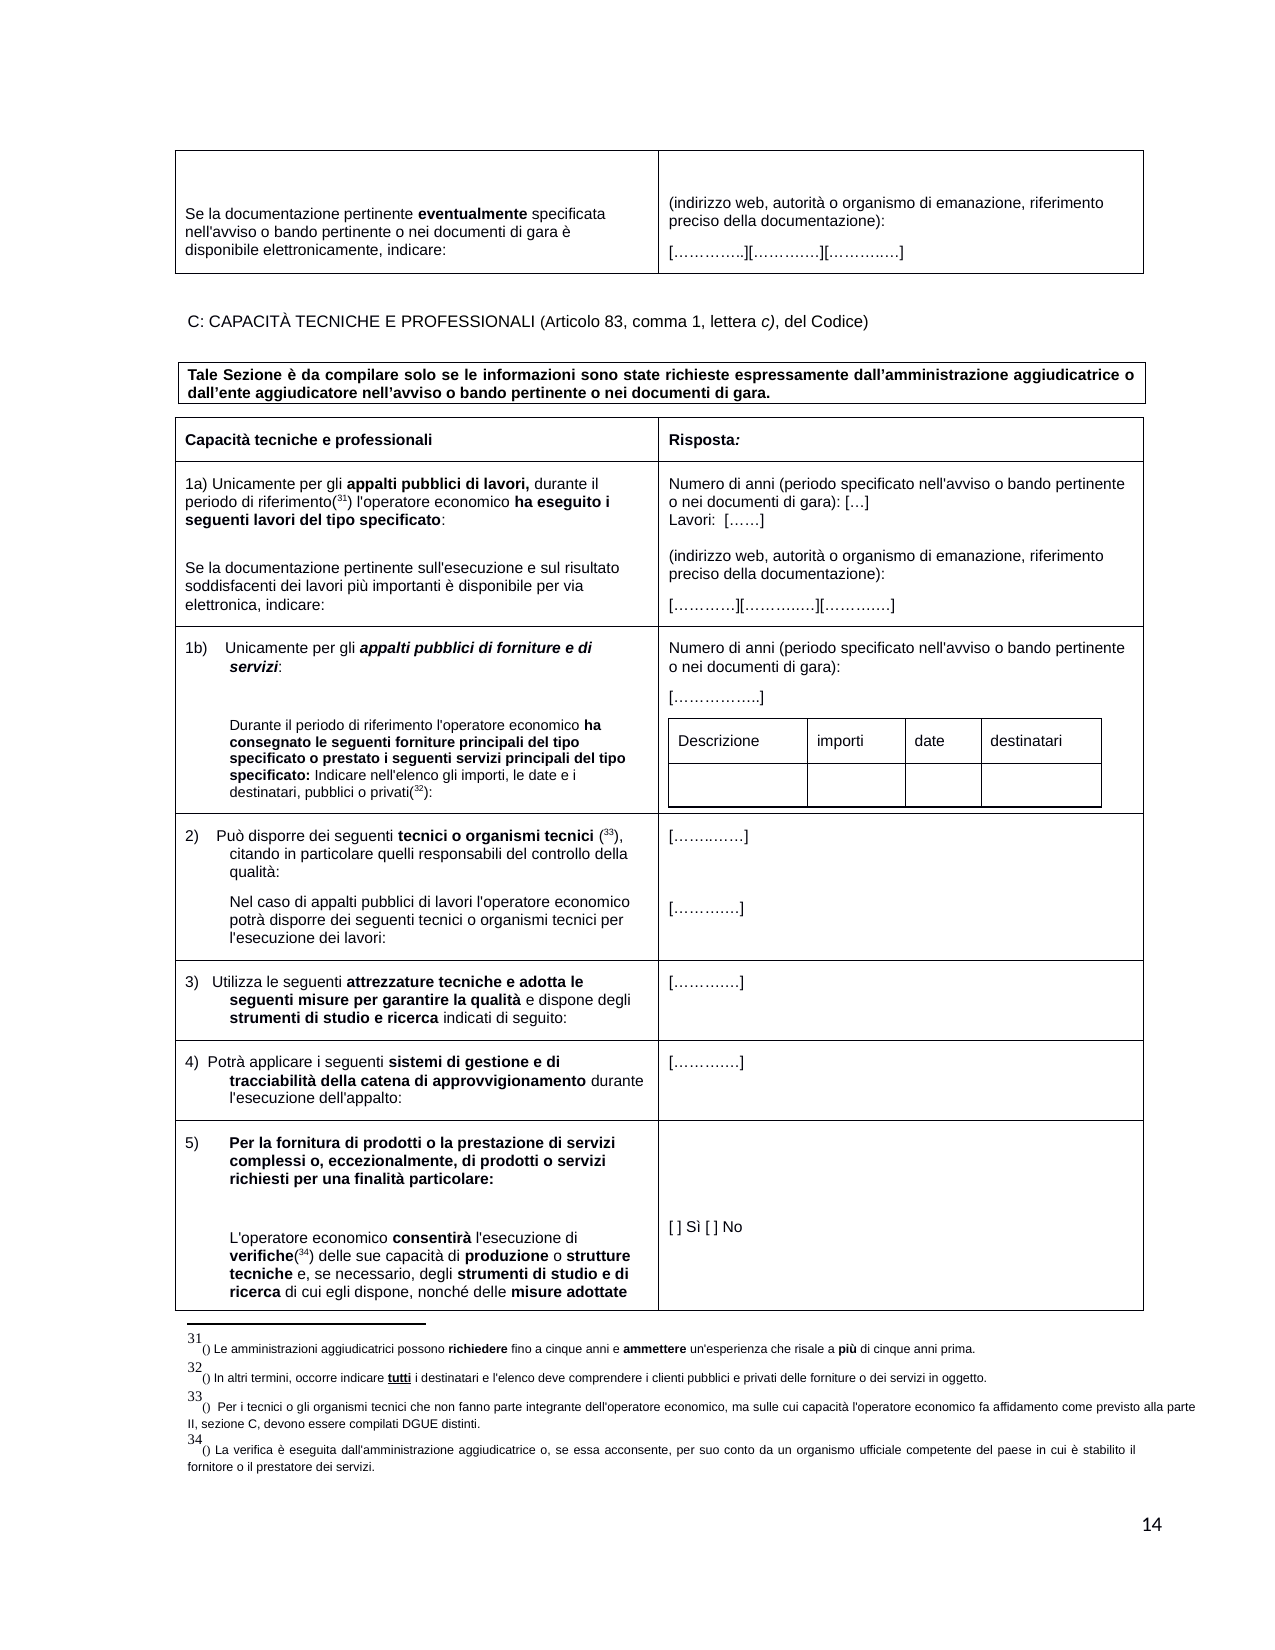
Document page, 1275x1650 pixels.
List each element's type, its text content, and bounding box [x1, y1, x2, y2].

table_cell (indirizzo web, autorità o organismo di emanazione, riferimento preciso della documentazione): […………..][……….…][………..…] [659, 151, 1143, 273]
table_cell [982, 764, 1101, 806]
table_cell [906, 764, 981, 806]
table_header Capacità tecniche e professionali [176, 418, 658, 461]
table_cell [……..……] [……….…] [659, 814, 1143, 959]
table_cell 3) Utilizza le seguenti attrezzature tecniche e adotta le seguenti misure per garantire la qualità e dispone degli strumenti di studio e ricerca indicati di seguito: [176, 961, 658, 1040]
table_cell 5) Per la fornitura di prodotti o la prestazione di servizi complessi o, eccezionalmente, di prodotti o servizi richiesti per una finalità particolare: L'operatore economico consentirà l'esecuzione di verifiche() delle sue capacità di produzione o strutture tecniche e, se necessario, degli strumenti di studio e di ricerca di cui egli dispone, nonché delle misure adottate [176, 1121, 658, 1309]
table_header date [906, 719, 981, 762]
table_cell 4) Potrà applicare i seguenti sistemi di gestione e di tracciabilità della catena di approvvigionamento durante l'esecuzione dell'appalto: [176, 1041, 658, 1120]
title C: Capacità tecniche e professionali (Articolo 83, comma 1, lettera c), del Codice) [187, 311, 1137, 331]
table_header importi [808, 719, 905, 762]
table_cell 1a) Unicamente per gli appalti pubblici di lavori, durante il periodo di riferimento() l'operatore economico ha eseguito i seguenti lavori del tipo specificato: Se la documentazione pertinente sull'esecuzione e sul risultato soddisfacenti dei lavori più importanti è disponibile per via elettronica, indicare: [176, 462, 658, 626]
table_cell Numero di anni (periodo specificato nell'avviso o bando pertinente o nei documenti di gara): [……………..] [659, 627, 1143, 813]
table_cell [808, 764, 905, 806]
table_cell [……….…] [659, 1041, 1143, 1120]
table_cell 2) Può disporre dei seguenti tecnici o organismi tecnici (), citando in particolare quelli responsabili del controllo della qualità: Nel caso di appalti pubblici di lavori l'operatore economico potrà disporre dei seguenti tecnici o organismi tecnici per l'esecuzione dei lavori: [176, 814, 658, 959]
table_header Descrizione [669, 719, 807, 762]
table_cell [669, 764, 807, 806]
text Tale Sezione è da compilare solo se le informazioni sono state richieste espressamente dall’amministrazione aggiudicatrice o dall’ente aggiudicatore nell’avviso o bando pertinente o nei documenti di gara. [179, 363, 1145, 403]
table_cell 1b) Unicamente per gli appalti pubblici di forniture e di servizi: Durante il periodo di riferimento l'operatore economico ha consegnato le seguenti forniture principali del tipo specificato o prestato i seguenti servizi principali del tipo specificato: Indicare nell'elenco gli importi, le date e i destinatari, pubblici o privati(): [176, 627, 658, 813]
table_cell [……….…] [659, 961, 1143, 1040]
table_header destinatari [982, 719, 1101, 762]
table_header Risposta: [659, 418, 1143, 461]
table_cell Se la documentazione pertinente eventualmente specificata nell'avviso o bando pertinente o nei documenti di gara è disponibile elettronicamente, indicare: [176, 151, 658, 273]
table_cell Numero di anni (periodo specificato nell'avviso o bando pertinente o nei documenti di gara): […] Lavori: [……] (indirizzo web, autorità o organismo di emanazione, riferimento preciso della documentazione): […………][………..…][……….…] [659, 462, 1143, 626]
table_cell [ ] Sì [ ] No [659, 1121, 1143, 1309]
